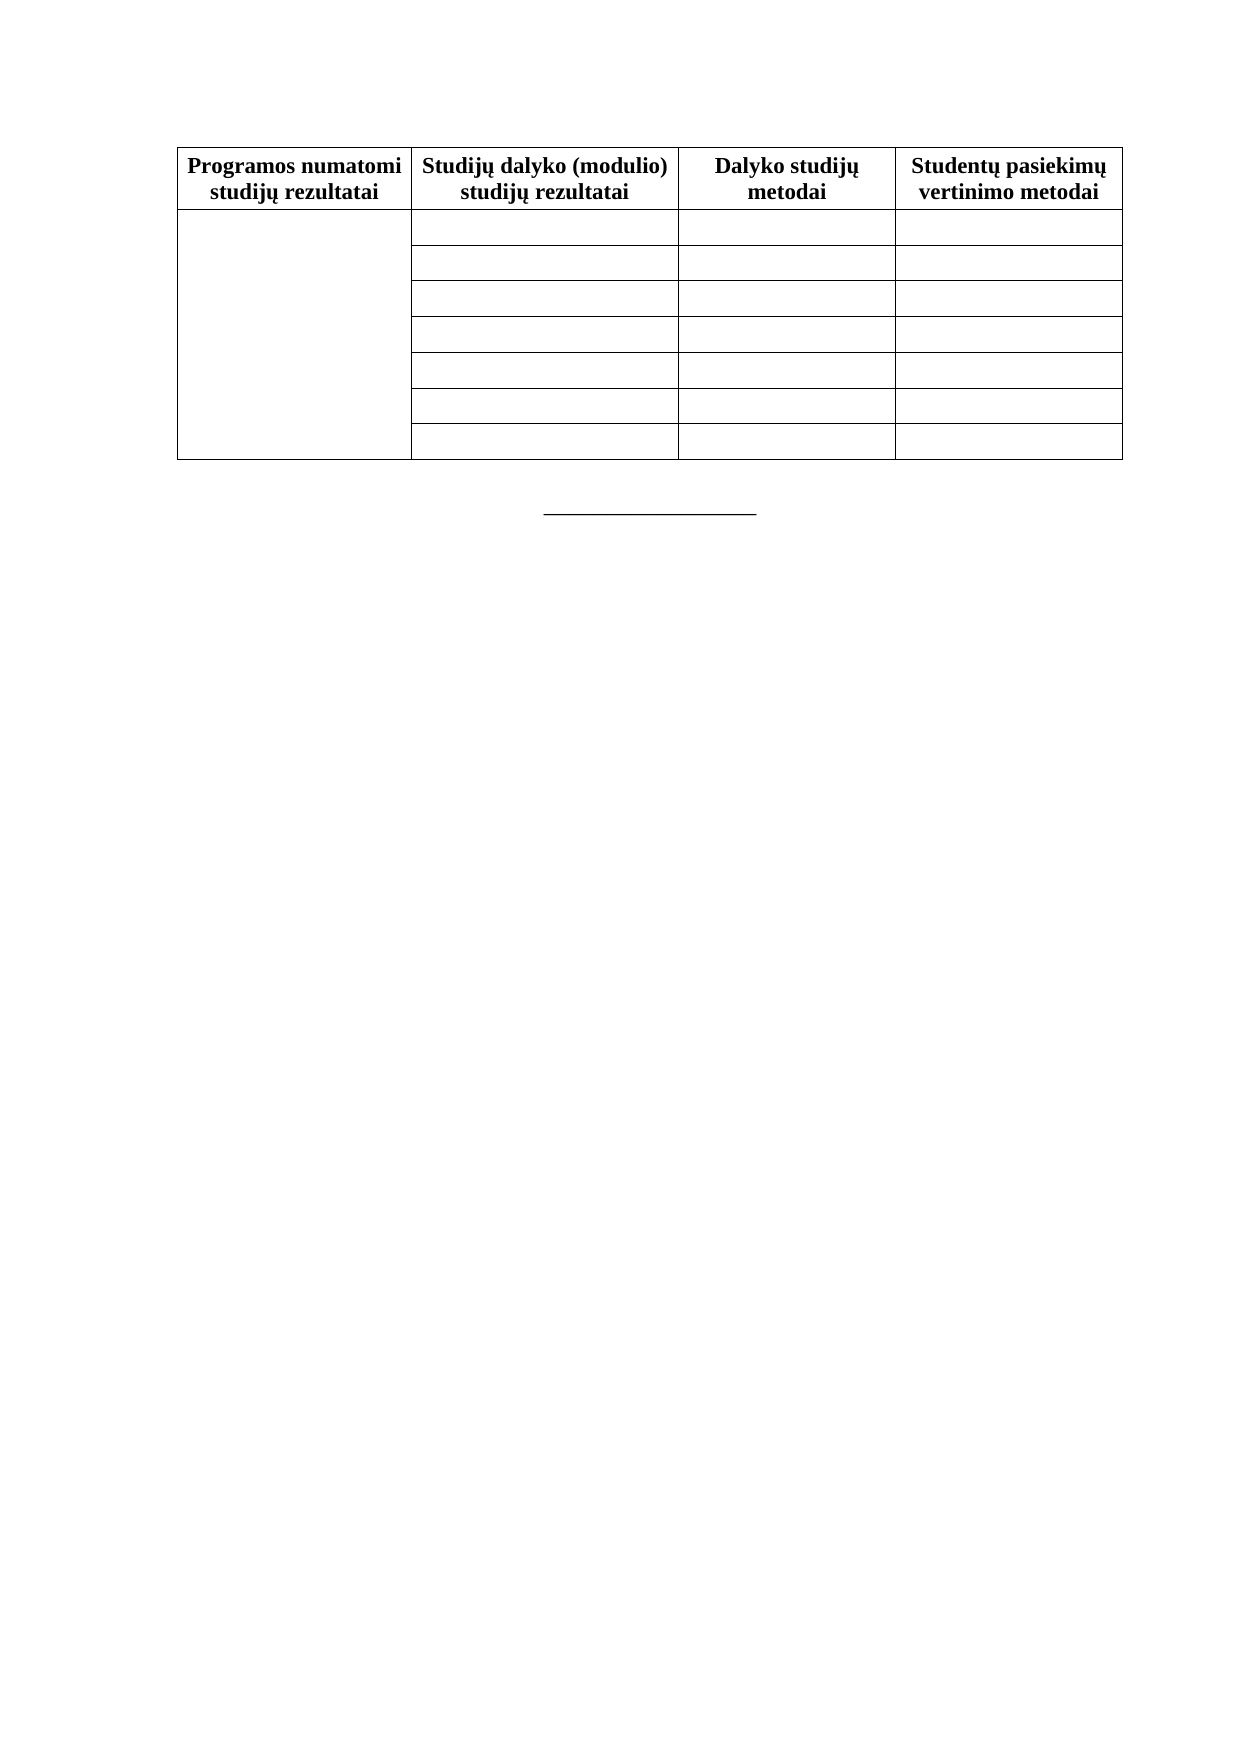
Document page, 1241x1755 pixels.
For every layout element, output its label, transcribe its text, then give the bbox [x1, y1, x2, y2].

table_cell [896, 353, 1122, 388]
table_cell [679, 246, 895, 280]
table_cell [679, 210, 895, 245]
table_cell [412, 424, 678, 459]
table_cell [679, 389, 895, 423]
table_header Programos numatomi studijų rezultatai [178, 148, 411, 209]
table_cell [412, 210, 678, 245]
table_header Dalyko studijų metodai [679, 148, 895, 209]
table_cell [178, 210, 411, 459]
table_cell [679, 281, 895, 316]
table_cell [896, 210, 1122, 245]
table_cell [412, 317, 678, 352]
table_header Studijų dalyko (modulio) studijų rezultatai [412, 148, 678, 209]
table_cell [896, 389, 1122, 423]
table_cell [412, 389, 678, 423]
table_cell [896, 281, 1122, 316]
text _________________ [177, 489, 1122, 518]
table_cell [412, 281, 678, 316]
table_cell [412, 353, 678, 388]
table_cell [896, 317, 1122, 352]
table_cell [679, 317, 895, 352]
table_cell [896, 424, 1122, 459]
table_header Studentų pasiekimų vertinimo metodai [896, 148, 1122, 209]
table_cell [896, 246, 1122, 280]
table_cell [412, 246, 678, 280]
table_cell [679, 424, 895, 459]
table_cell [679, 353, 895, 388]
